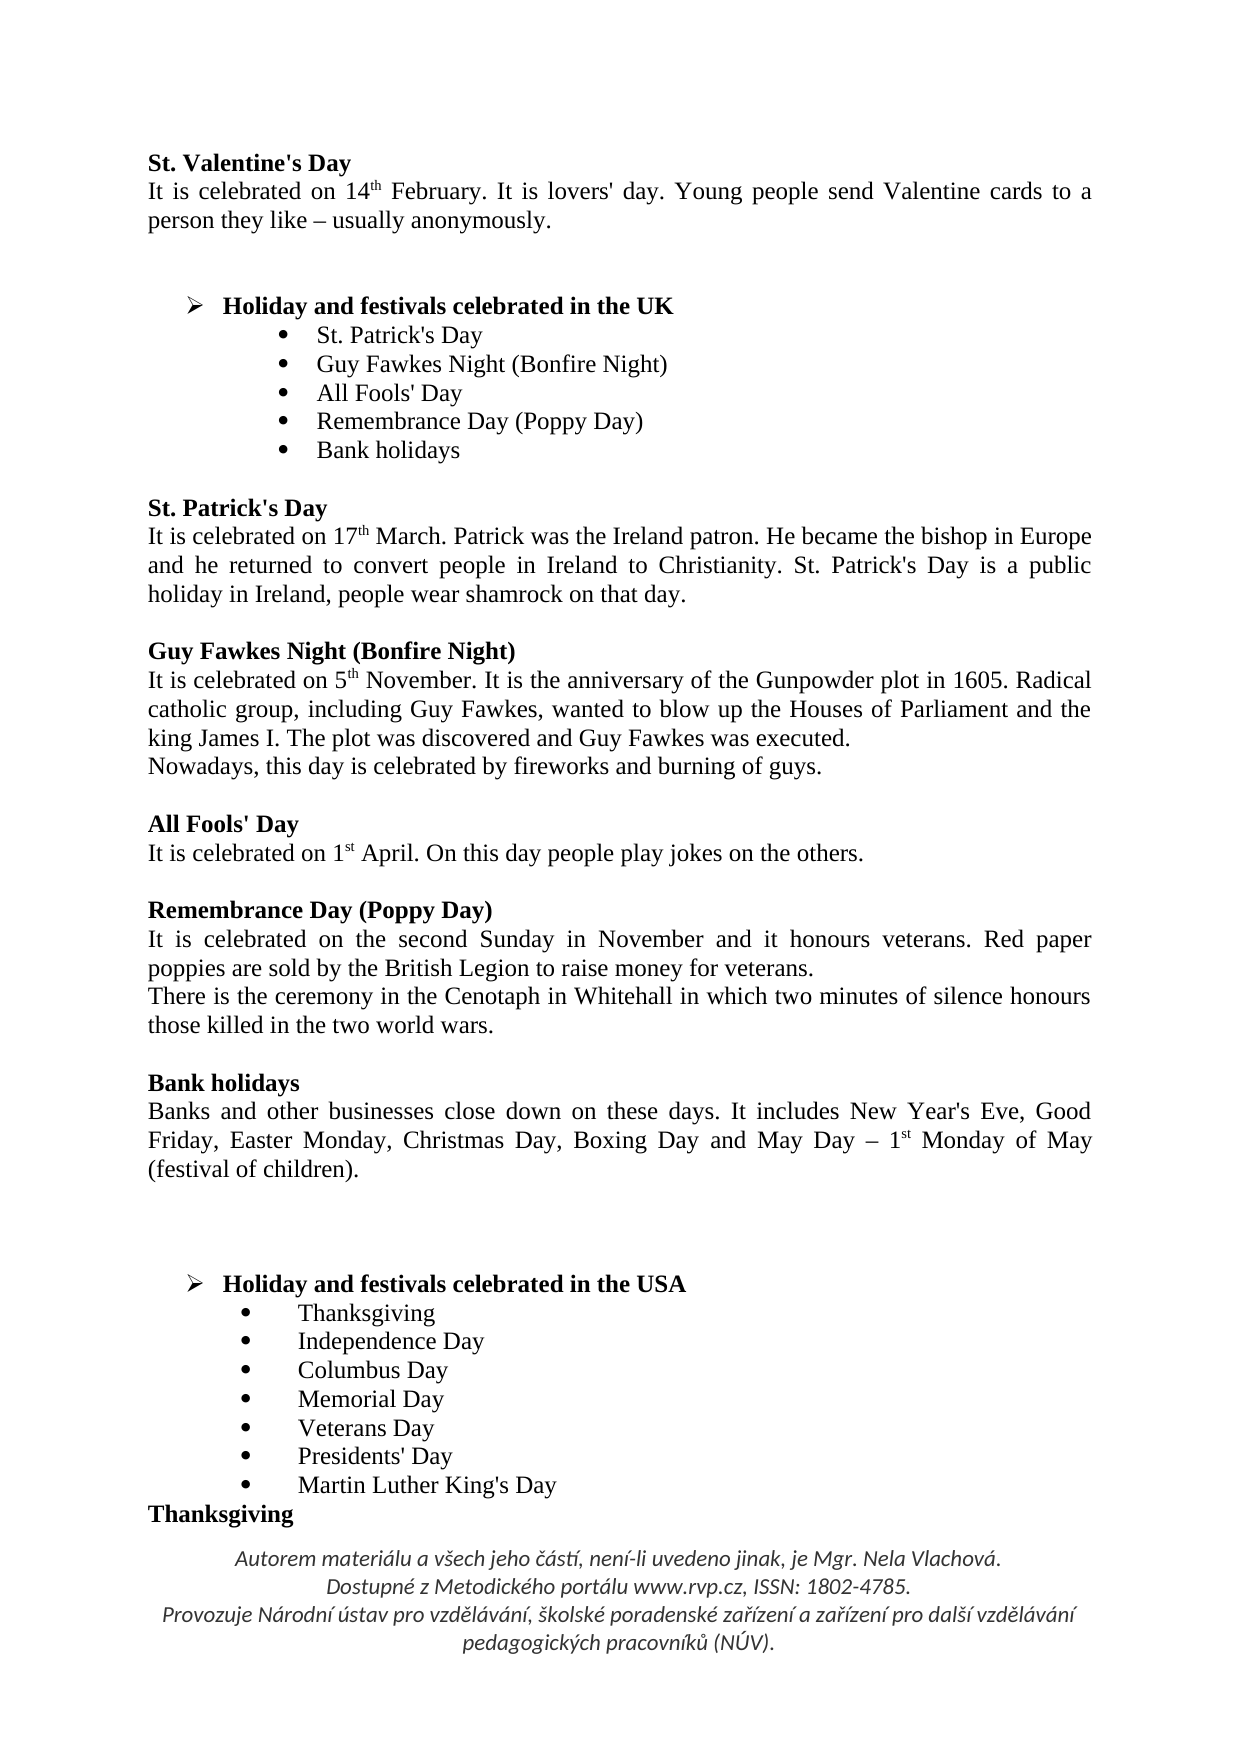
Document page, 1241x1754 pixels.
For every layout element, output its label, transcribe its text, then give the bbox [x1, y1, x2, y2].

list All Fools' Day [279, 378, 1093, 406]
list Holiday and festivals celebrated in the UK [185, 291, 1093, 320]
text There is the ceremony in the Cenotaph in Whitehall in which two minutes of silence honours those killed in the two world wars. [148, 981, 1093, 1039]
text All Fools' Day [148, 809, 1093, 838]
list Holiday and festivals celebrated in the USA [185, 1269, 1093, 1298]
list Remembrance Day (Poppy Day) [279, 406, 1093, 435]
list Veterans Day [241, 1413, 1093, 1441]
list Thanksgiving [241, 1298, 1093, 1326]
text It is celebrated on 14th February. It is lovers' day. Young people send Valentine cards to a person they like – usually anonymously. [148, 176, 1093, 234]
text Guy Fawkes Night (Bonfire Night) [148, 636, 1093, 665]
text Thanksgiving [148, 1499, 1093, 1528]
text Banks and other businesses close down on these days. It includes New Year's Eve, Good Friday, Easter Monday, Christmas Day, Boxing Day and May Day – 1st Monday of May (festival of children). [148, 1096, 1093, 1183]
text St. Patrick's Day [148, 493, 1093, 521]
text It is celebrated on 1st April. On this day people play jokes on the others. [148, 838, 1093, 866]
text It is celebrated on 5th November. It is the anniversary of the Gunpowder plot in 1605. Radical catholic group, including Guy Fawkes, wanted to blow up the Houses of Parliament and the king James I. The plot was discovered and Guy Fawkes was executed. [148, 665, 1093, 751]
text It is celebrated on the second Sunday in November and it honours veterans. Red paper poppies are sold by the British Legion to raise money for veterans. [148, 924, 1093, 981]
text Bank holidays [148, 1068, 1093, 1096]
text It is celebrated on 17th March. Patrick was the Ireland patron. He became the bishop in Europe and he returned to convert people in Ireland to Christianity. St. Patrick's Day is a public holiday in Ireland, people wear shamrock on that day. [148, 521, 1093, 608]
list Bank holidays [279, 435, 1093, 464]
list Memorial Day [241, 1384, 1093, 1413]
list Presidents' Day [241, 1441, 1093, 1470]
text Remembrance Day (Poppy Day) [148, 895, 1093, 924]
text St. Valentine's Day [148, 148, 1093, 176]
list Guy Fawkes Night (Bonfire Night) [279, 349, 1093, 378]
text Nowadays, this day is celebrated by fireworks and burning of guys. [148, 751, 1093, 780]
list Martin Luther King's Day [241, 1470, 1093, 1499]
list St. Patrick's Day [279, 320, 1093, 349]
list Columbus Day [241, 1355, 1093, 1384]
list Independence Day [241, 1326, 1093, 1355]
